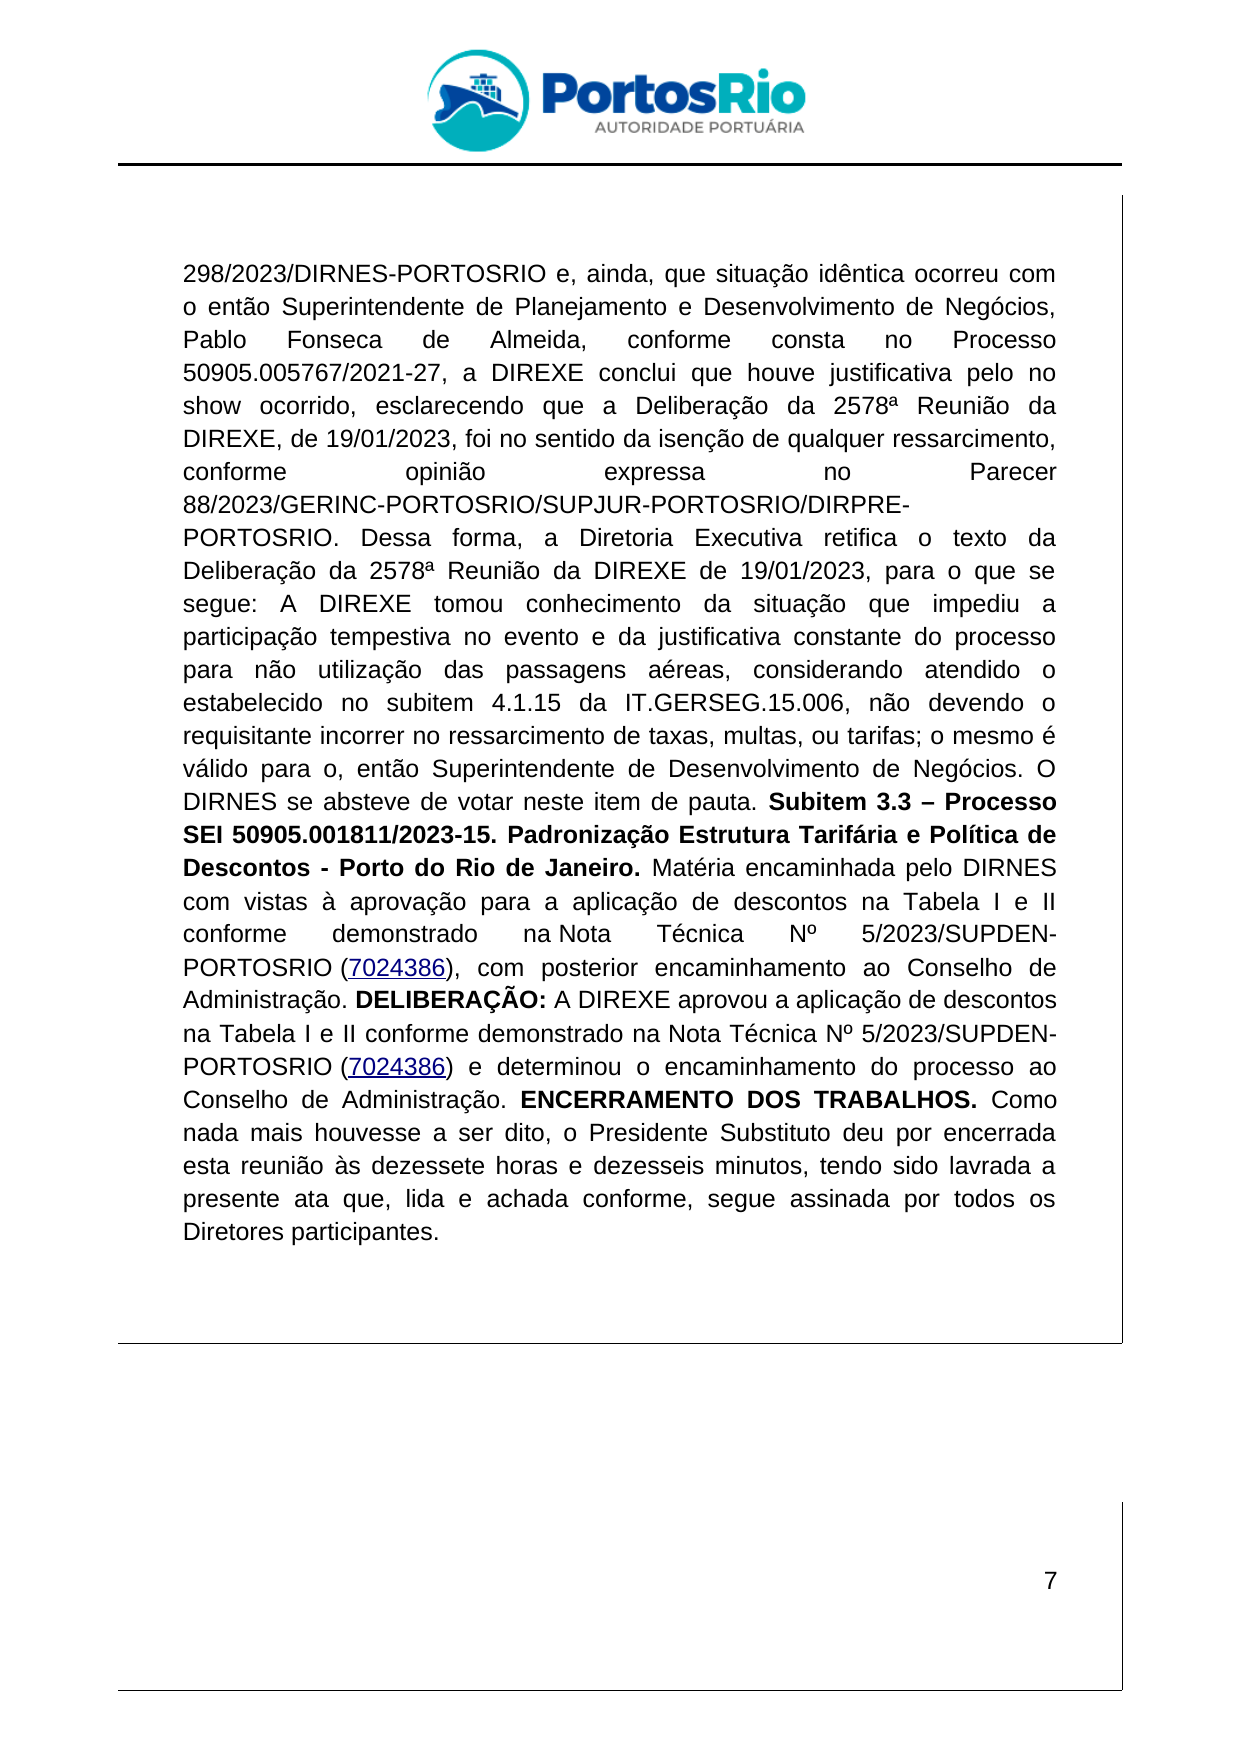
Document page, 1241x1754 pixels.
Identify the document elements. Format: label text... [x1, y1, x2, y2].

text 298/2023/DIRNES-PORTOSRIO e, ainda, que situação idêntica ocorreu com o então Superintendente de Planejamento e Desenvolvimento de Negócios, Pablo Fonseca de Almeida, conforme consta no Processo 50905.005767/2021-27, a DIREXE conclui que houve justificativa pelo no show ocorrido, esclarecendo que a Deliberação da 2578ª Reunião da DIREXE, de 19/01/2023, foi no sentido da isenção de qualquer ressarcimento, conforme opinião expressa no Parecer 88/2023/GERINC-PORTOSRIO/SUPJUR-PORTOSRIO/DIRPRE-PORTOSRIO. Dessa forma, a Diretoria Executiva retifica o texto da Deliberação da 2578ª Reunião da DIREXE de 19/01/2023, para o que se segue: A DIREXE tomou conhecimento da situação que impediu a participação tempestiva no evento e da justificativa constante do processo para não utilização das passagens aéreas, considerando atendido o estabelecido no subitem 4.1.15 da IT.GERSEG.15.006, não devendo o requisitante incorrer no ressarcimento de taxas, multas, ou tarifas; o mesmo é válido para o, então Superintendente de Desenvolvimento de Negócios. O DIRNES se absteve de votar neste item de pauta. Subitem 3.3 – Processo SEI 50905.001811/2023-15. Padronização Estrutura Tarifária e Política de Descontos - Porto do Rio de Janeiro. Matéria encaminhada pelo DIRNES com vistas à aprovação para a aplicação de descontos na Tabela I e II conforme demonstrado na Nota Técnica Nº 5/2023/SUPDEN-PORTOSRIO (7024386), com posterior encaminhamento ao Conselho de Administração. DELIBERAÇÃO: A DIREXE aprovou a aplicação de descontos na Tabela I e II conforme demonstrado na Nota Técnica Nº 5/2023/SUPDEN-PORTOSRIO (7024386) e determinou o encaminhamento do processo ao Conselho de Administração. ENCERRAMENTO DOS TRABALHOS. Como nada mais houvesse a ser dito, o Presidente Substituto deu por encerrada esta reunião às dezessete horas e dezesseis minutos, tendo sido lavrada a presente ata que, lida e achada conforme, segue assinada por todos os Diretores participantes. [118, 194, 1122, 1245]
